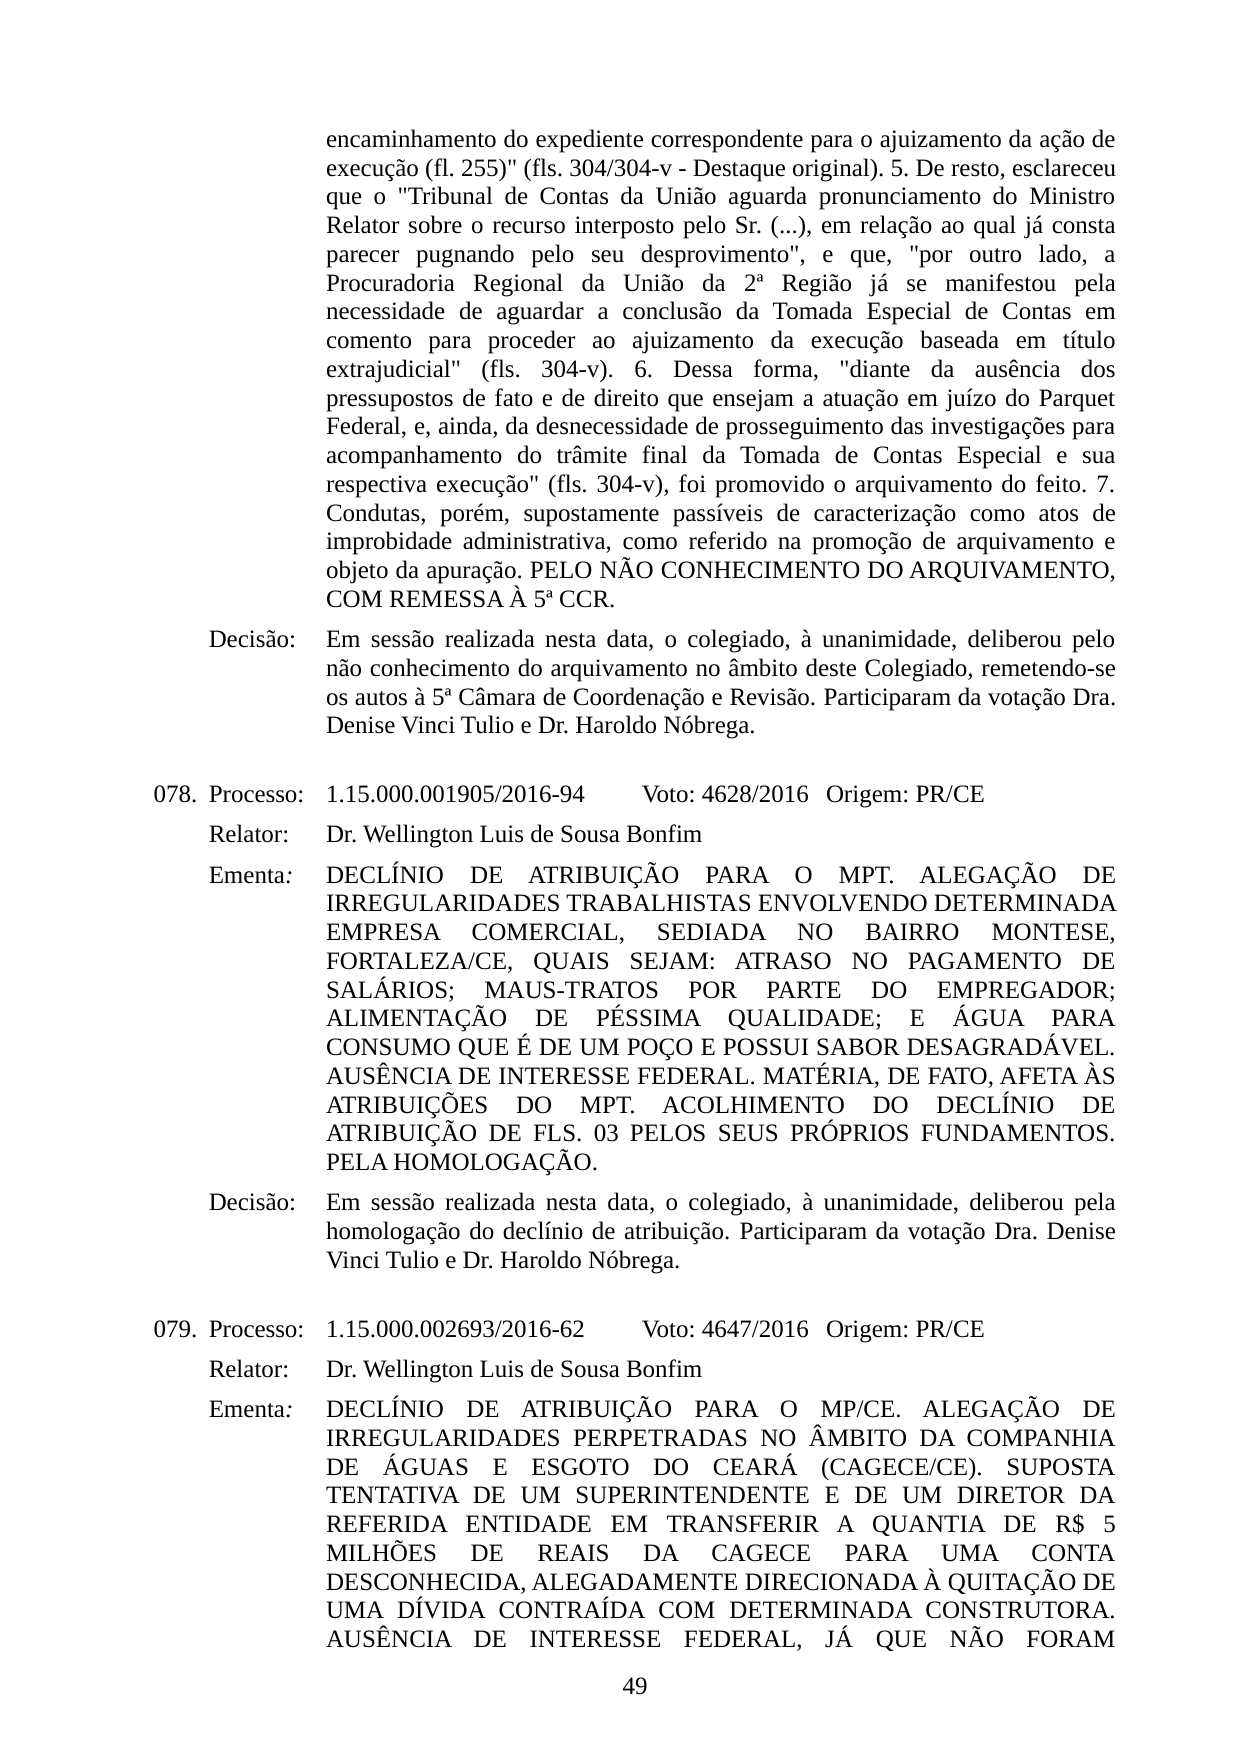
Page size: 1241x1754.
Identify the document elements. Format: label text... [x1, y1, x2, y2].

table_cell [148, 854, 203, 1182]
table_cell Em sessão realizada nesta data, o colegiado, à unanimidade, deliberou pelo não conhecimento do arquivamento no âmbito deste Colegiado, remetendo-se os autos à 5ª Câmara de Coordenação e Revisão. Participaram da votação Dra. Denise Vinci Tulio e Dr. Haroldo Nóbrega. [320, 618, 1122, 745]
table_cell [203, 118, 320, 618]
table_cell Dr. Wellington Luis de Sousa Bonfim [320, 814, 1122, 854]
table_cell Em sessão realizada nesta data, o colegiado, à unanimidade, deliberou pela homologação do declínio de atribuição. Participaram da votação Dra. Denise Vinci Tulio e Dr. Haroldo Nóbrega. [320, 1182, 1122, 1279]
table_cell [148, 1182, 203, 1279]
table_cell Dr. Wellington Luis de Sousa Bonfim [320, 1348, 1122, 1388]
table_cell [148, 618, 203, 745]
table_header 1.15.000.001905/2016-94 [320, 774, 636, 814]
table_header Origem: PR/CE [820, 1308, 1122, 1348]
table_cell [148, 1389, 203, 1659]
table_cell Decisão: [203, 1182, 320, 1279]
table_header Processo: [203, 1308, 320, 1348]
table_header 1.15.000.002693/2016-62 [320, 1308, 636, 1348]
table_cell [148, 1348, 203, 1388]
table_cell [148, 814, 203, 854]
table_cell [148, 118, 203, 618]
table_header Origem: PR/CE [820, 774, 1122, 814]
table_header Processo: [203, 774, 320, 814]
table_header Voto: 4647/2016 [636, 1308, 820, 1348]
table_header Voto: 4628/2016 [636, 774, 820, 814]
table_cell DECLÍNIO DE ATRIBUIÇÃO PARA O MPT. ALEGAÇÃO DE IRREGULARIDADES TRABALHISTAS ENVOLVENDO DETERMINADA EMPRESA COMERCIAL, SEDIADA NO BAIRRO MONTESE, FORTALEZA/CE, QUAIS SEJAM: ATRASO NO PAGAMENTO DE SALÁRIOS; MAUS-TRATOS POR PARTE DO EMPREGADOR; ALIMENTAÇÃO DE PÉSSIMA QUALIDADE; E ÁGUA PARA CONSUMO QUE É DE UM POÇO E POSSUI SABOR DESAGRADÁVEL. AUSÊNCIA DE INTERESSE FEDERAL. MATÉRIA, DE FATO, AFETA ÀS ATRIBUIÇÕES DO MPT. ACOLHIMENTO DO DECLÍNIO DE ATRIBUIÇÃO DE FLS. 03 PELOS SEUS PRÓPRIOS FUNDAMENTOS. PELA HOMOLOGAÇÃO. [320, 854, 1122, 1182]
table_cell DECLÍNIO DE ATRIBUIÇÃO PARA O MP/CE. ALEGAÇÃO DE IRREGULARIDADES PERPETRADAS NO ÂMBITO DA COMPANHIA DE ÁGUAS E ESGOTO DO CEARÁ (CAGECE/CE). SUPOSTA TENTATIVA DE UM SUPERINTENDENTE E DE UM DIRETOR DA REFERIDA ENTIDADE EM TRANSFERIR A QUANTIA DE R$ 5 MILHÕES DE REAIS DA CAGECE PARA UMA CONTA DESCONHECIDA, ALEGADAMENTE DIRECIONADA À QUITAÇÃO DE UMA DÍVIDA CONTRAÍDA COM DETERMINADA CONSTRUTORA. AUSÊNCIA DE INTERESSE FEDERAL, JÁ QUE NÃO FORAM [320, 1389, 1122, 1659]
table_cell Ementa: [203, 854, 320, 1182]
table_cell Decisão: [203, 618, 320, 745]
table_cell Relator: [203, 814, 320, 854]
table_header 079. [148, 1308, 203, 1348]
table_cell Ementa: [203, 1389, 320, 1659]
table_cell Relator: [203, 1348, 320, 1388]
table_header 078. [148, 774, 203, 814]
table_cell encaminhamento do expediente correspondente para o ajuizamento da ação de execução (fl. 255)" (fls. 304/304-v - Destaque original). 5. De resto, esclareceu que o "Tribunal de Contas da União aguarda pronunciamento do Ministro Relator sobre o recurso interposto pelo Sr. (...), em relação ao qual já consta parecer pugnando pelo seu desprovimento", e que, "por outro lado, a Procuradoria Regional da União da 2ª Região já se manifestou pela necessidade de aguardar a conclusão da Tomada Especial de Contas em comento para proceder ao ajuizamento da execução baseada em título extrajudicial" (fls. 304-v). 6. Dessa forma, "diante da ausência dos pressupostos de fato e de direito que ensejam a atuação em juízo do Parquet Federal, e, ainda, da desnecessidade de prosseguimento das investigações para acompanhamento do trâmite final da Tomada de Contas Especial e sua respectiva execução" (fls. 304-v), foi promovido o arquivamento do feito. 7. Condutas, porém, supostamente passíveis de caracterização como atos de improbidade administrativa, como referido na promoção de arquivamento e objeto da apuração. PELO NÃO CONHECIMENTO DO ARQUIVAMENTO, COM REMESSA À 5ª CCR. [320, 118, 1122, 618]
